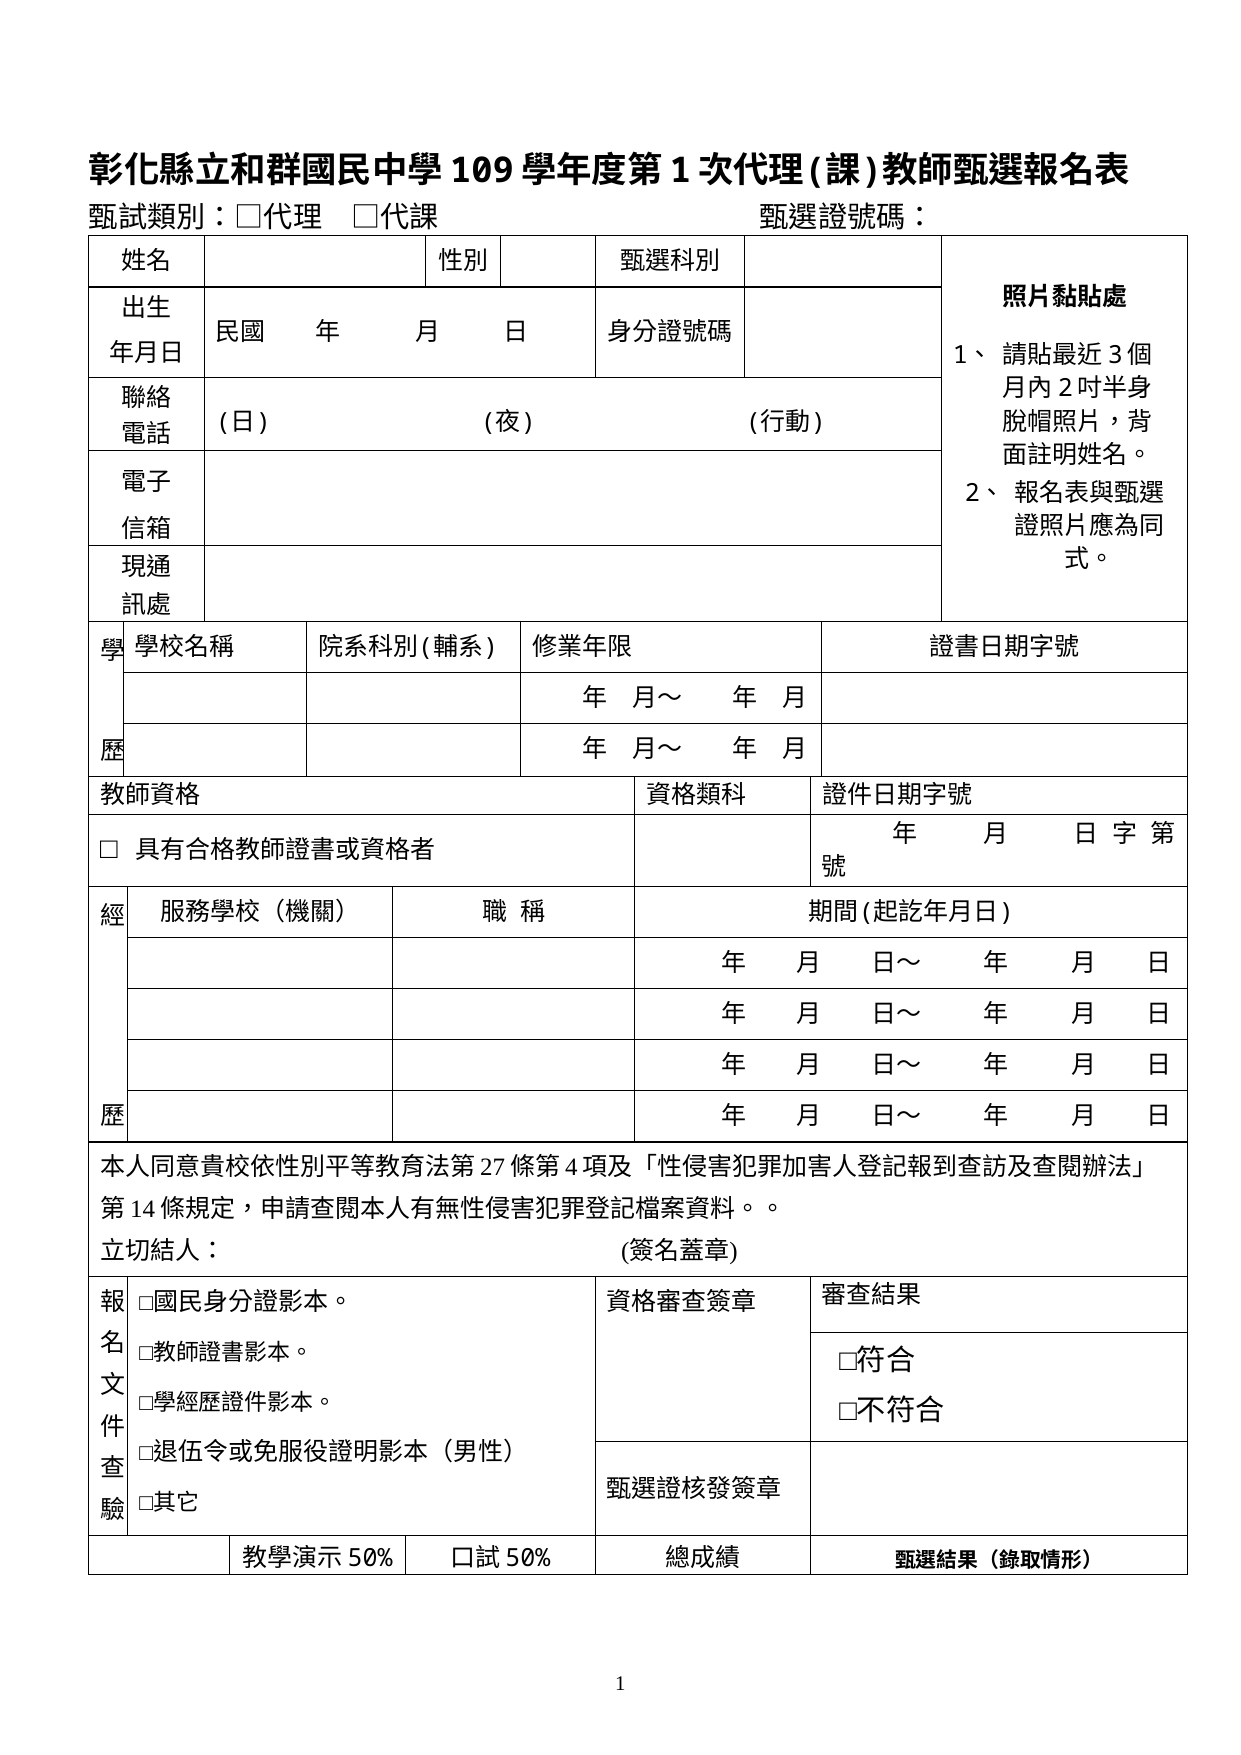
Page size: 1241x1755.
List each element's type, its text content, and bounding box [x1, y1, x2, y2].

table_cell 學 歷 [89, 622, 123, 776]
table_cell [128, 938, 392, 988]
table_cell 年 月～ 年 月 [521, 673, 821, 723]
table_cell (日) (夜) (行動) [205, 378, 941, 450]
table_header 性別 [426, 236, 500, 286]
table_cell 口試50% [406, 1536, 595, 1574]
table_cell 年 月 日～ 年 月 日 [635, 1040, 1187, 1090]
table_cell [393, 938, 634, 988]
table_cell 身分證號碼 [596, 288, 744, 377]
table_cell 年 月 日～ 年 月 日 [635, 1091, 1187, 1141]
table_cell [635, 815, 810, 886]
table_cell 教師資格 [89, 777, 634, 814]
table_cell 民國 年 月 日 [205, 288, 595, 377]
table_cell 服務學校（機關） [128, 887, 392, 937]
table_cell [822, 724, 1187, 776]
table_cell □ 具有合格教師證書或資格者 [89, 815, 634, 886]
table_cell 年 月 日字第 號 [811, 815, 1187, 886]
table_cell [128, 1040, 392, 1090]
table_cell 院系科別(輔系) [307, 622, 520, 672]
text 彰化縣立和群國民中學109學年度第1次代理(課)教師甄選報名表 [89, 142, 1152, 193]
table_cell 年 月 日～ 年 月 日 [635, 938, 1187, 988]
table_cell 證書日期字號 [822, 622, 1187, 672]
table_cell 經 歷 [89, 887, 127, 1141]
table_cell [128, 1091, 392, 1141]
table_header 甄選科別 [596, 236, 744, 286]
table_cell [307, 724, 520, 776]
table_cell 職 稱 [393, 887, 634, 937]
table_cell [205, 451, 941, 544]
table_cell [307, 673, 520, 723]
table_cell 期間(起訖年月日) [635, 887, 1187, 937]
table_cell 報名文件查驗 [89, 1277, 127, 1535]
table_cell 證件日期字號 [811, 777, 1187, 814]
table_cell 審查結果 [811, 1277, 1187, 1332]
table_cell [393, 989, 634, 1039]
table_cell 現通 訊處 [89, 546, 204, 621]
table_cell □國民身分證影本。 □教師證書影本。 □學經歷證件影本。 □退伍令或免服役證明影本（男性） □其它 [128, 1277, 595, 1535]
table_cell [128, 989, 392, 1039]
table_cell 總成績 [596, 1536, 810, 1574]
text 甄試類別：□代理 □代課 甄選證號碼： [89, 193, 1152, 235]
table_header [205, 236, 425, 286]
table_cell 年 月～ 年 月 [521, 724, 821, 776]
table_cell 甄選證核發簽章 [596, 1442, 810, 1535]
table_cell 電子 信箱 [89, 451, 204, 544]
table_header [745, 236, 941, 286]
table_cell 本人同意貴校依性別平等教育法第27條第4項及「性侵害犯罪加害人登記報到查訪及查閱辦法」第14條規定，申請查閱本人有無性侵害犯罪登記檔案資料。。 立切結人： (簽名蓋章) [89, 1143, 1187, 1276]
table_cell [822, 673, 1187, 723]
table_cell [205, 546, 941, 621]
table_cell □符合 □不符合 [811, 1333, 1187, 1441]
table_cell [89, 1536, 229, 1574]
table_cell 甄選結果（錄取情形） [811, 1536, 1187, 1574]
table_cell [811, 1442, 1187, 1535]
table_cell [124, 724, 306, 776]
table_cell 年 月 日～ 年 月 日 [635, 989, 1187, 1039]
table_cell 資格類科 [635, 777, 810, 814]
table_cell 聯絡 電話 [89, 378, 204, 450]
table_cell [124, 673, 306, 723]
table_header [501, 236, 595, 286]
table_cell 出生 年月日 [89, 288, 204, 377]
table_cell [745, 288, 941, 377]
table_cell 修業年限 [521, 622, 821, 672]
table_header 姓名 [89, 236, 204, 286]
table_cell 資格審查簽章 [596, 1277, 810, 1441]
table_cell [393, 1040, 634, 1090]
table_cell 學校名稱 [124, 622, 306, 672]
table_cell 教學演示50% [230, 1536, 405, 1574]
table_cell [393, 1091, 634, 1141]
table_header 照片黏貼處 請貼最近3個月內2吋半身脫帽照片，背面註明姓名。 報名表與甄選證照片應為同式。 [942, 236, 1187, 621]
